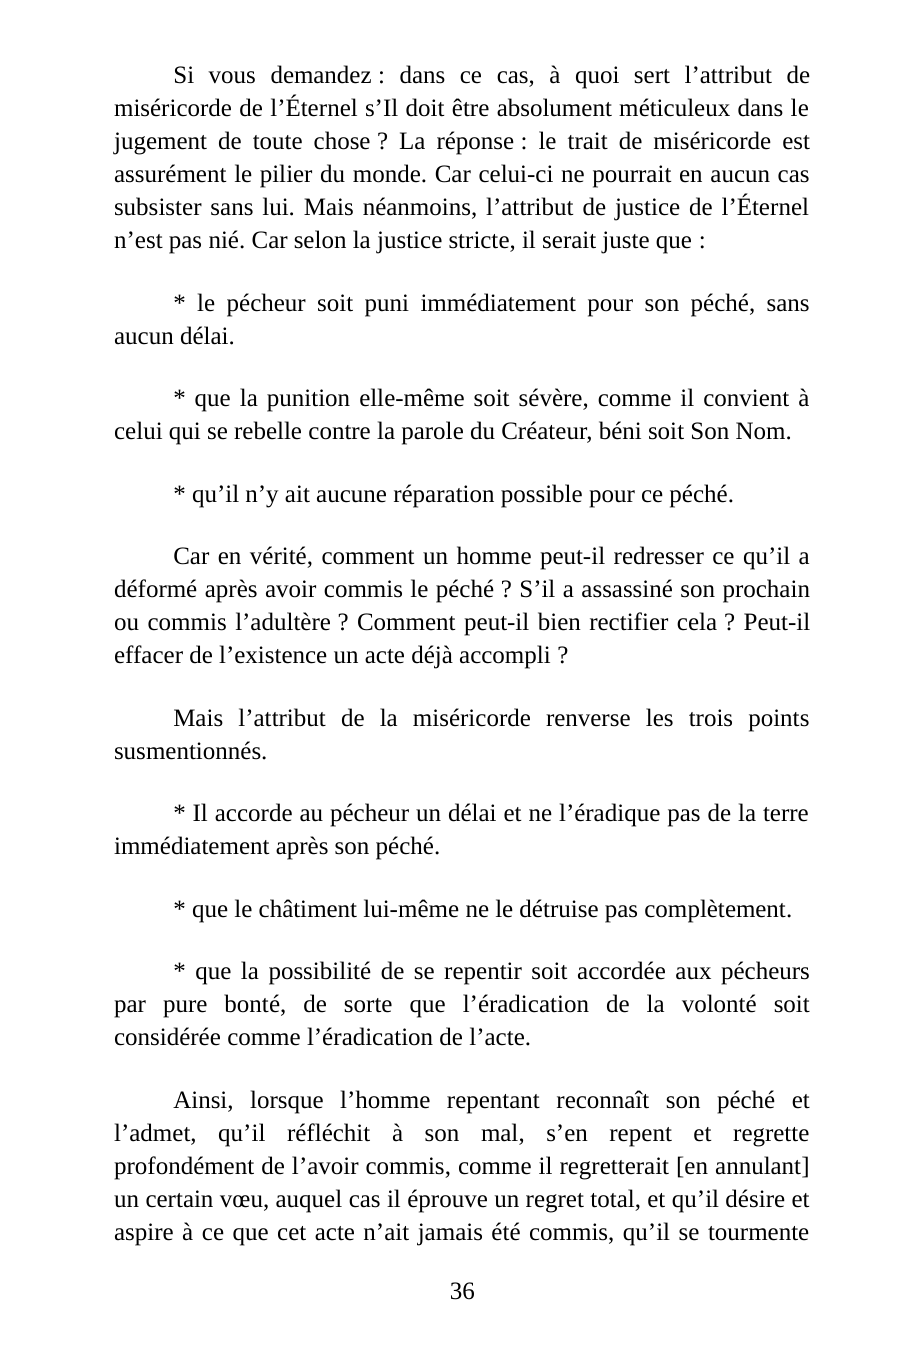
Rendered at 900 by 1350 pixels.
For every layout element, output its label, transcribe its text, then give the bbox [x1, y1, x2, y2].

text * que la possibilité de se repentir soit accordée aux pécheurs par pure bonté, de sorte que l’éradication de la volonté soit considérée comme l’éradication de l’acte. [114, 956, 810, 1051]
text * qu’il n’y ait aucune réparation possible pour ce péché. [114, 479, 810, 508]
text Ainsi, lorsque l’homme repentant reconnaît son péché et l’admet, qu’il réfléchit à son mal, s’en repent et regrette profondément de l’avoir commis, comme il regretterait [en annulant] un certain vœu, auquel cas il éprouve un regret total, et qu’il désire et aspire à ce que cet acte n’ait jamais été commis, qu’il se tourmente [114, 1085, 810, 1246]
text Mais l’attribut de la miséricorde renverse les trois points susmentionnés. [114, 703, 810, 765]
text * que le châtiment lui-même ne le détruise pas complètement. [114, 894, 810, 923]
text Si vous demandez : dans ce cas, à quoi sert l’attribut de miséricorde de l’Éternel s’Il doit être absolument méticuleux dans le jugement de toute chose ? La réponse : le trait de miséricorde est assurément le pilier du monde. Car celui-ci ne pourrait en aucun cas subsister sans lui. Mais néanmoins, l’attribut de justice de l’Éternel n’est pas nié. Car selon la justice stricte, il serait juste que : [114, 60, 810, 254]
text * que la punition elle-même soit sévère, comme il convient à celui qui se rebelle contre la parole du Créateur, béni soit Son Nom. [114, 383, 810, 445]
text * le pécheur soit puni immédiatement pour son péché, sans aucun délai. [114, 288, 810, 349]
text Car en vérité, comment un homme peut-il redresser ce qu’il a déformé après avoir commis le péché ? S’il a assassiné son prochain ou commis l’adultère ? Comment peut-il bien rectifier cela ? Peut-il effacer de l’existence un acte déjà accompli ? [114, 541, 810, 669]
text * Il accorde au pécheur un délai et ne l’éradique pas de la terre immédiatement après son péché. [114, 798, 810, 860]
